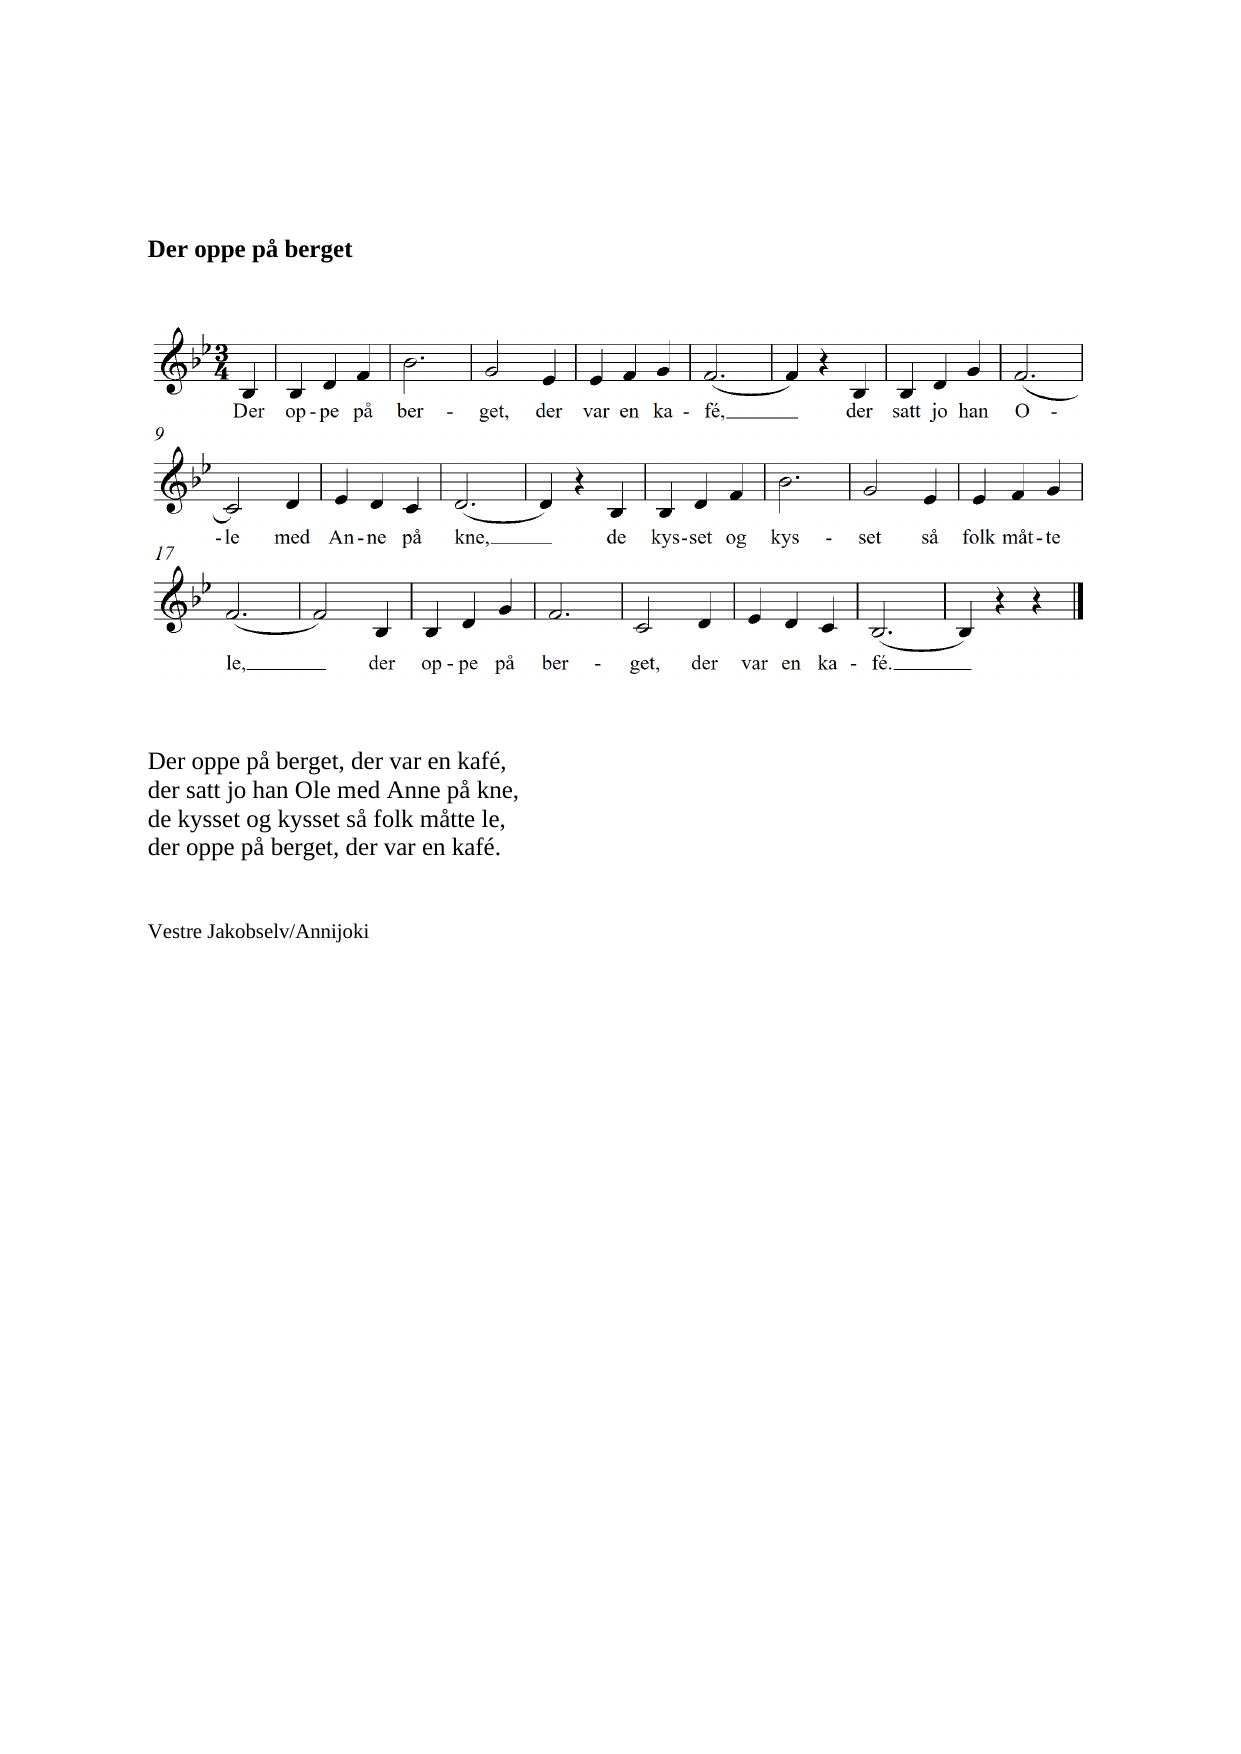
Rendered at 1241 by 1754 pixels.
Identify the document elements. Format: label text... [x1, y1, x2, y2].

subtitle Vestre Jakobselv/Annijoki [148, 919, 1093, 943]
text Der oppe på berget, der var en kafé, [148, 746, 1093, 775]
text der satt jo han Ole med Anne på kne, [148, 775, 1093, 804]
subtitle Der oppe på berget [148, 234, 1093, 263]
picture [147, 318, 1093, 689]
text der oppe på berget, der var en kafé. [148, 832, 1093, 861]
text de kysset og kysset så folk måtte le, [148, 804, 1093, 832]
